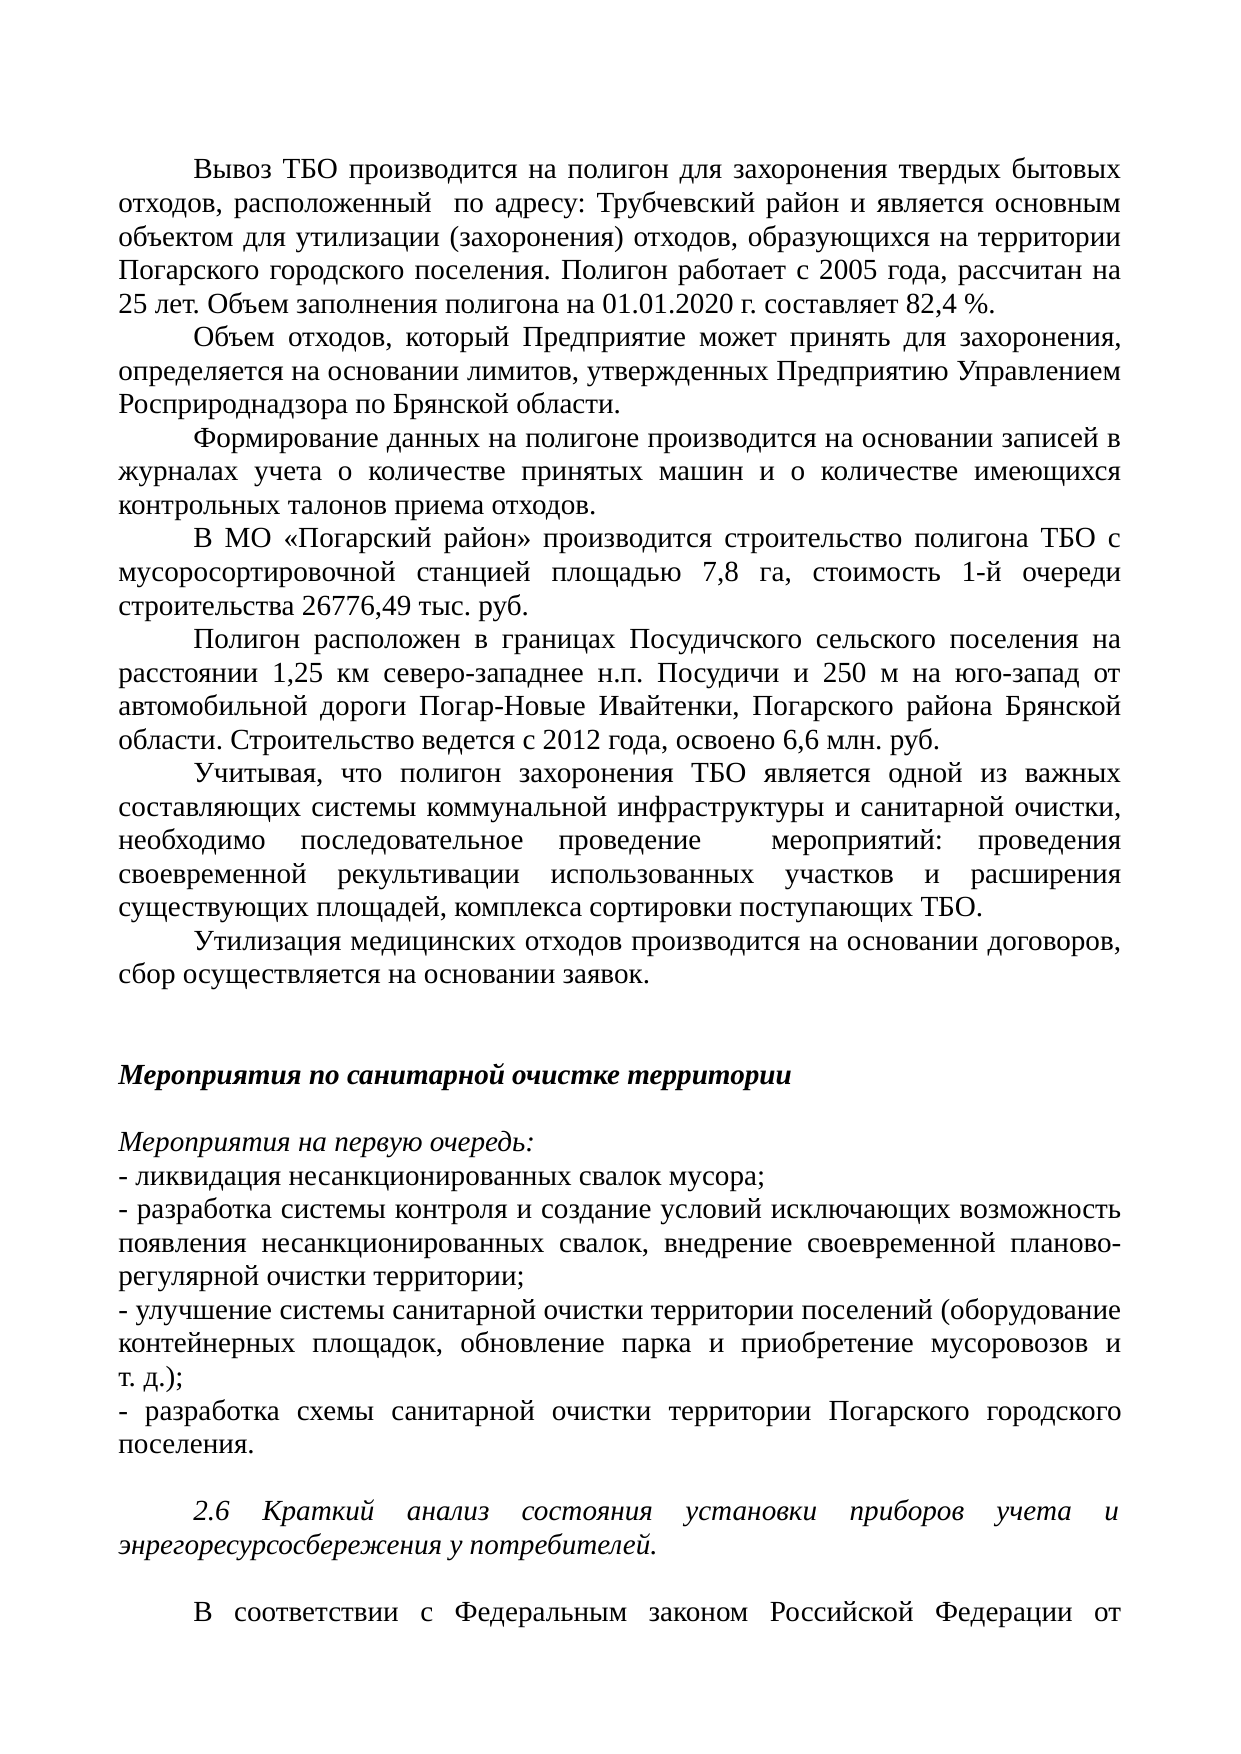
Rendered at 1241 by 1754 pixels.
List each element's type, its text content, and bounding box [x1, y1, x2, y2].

text - улучшение системы санитарной очистки территории поселений (оборудование контейнерных площадок, обновление парка и приобретение мусоровозов и т. д.); [118, 1292, 1122, 1393]
text Мероприятия на первую очередь: [118, 1124, 1122, 1158]
text 2.6 Краткий анализ состояния установки приборов учета и энрегоресурсосбережения у потребителей. [118, 1493, 1122, 1560]
text - ликвидация несанкционированных свалок мусора; [118, 1158, 1122, 1191]
text Учитывая, что полигон захоронения ТБО является одной из важных составляющих системы коммунальной инфраструктуры и санитарной очистки, необходимо последовательное проведение мероприятий: проведения своевременной рекультивации использованных участков и расширения существующих площадей, комплекса сортировки поступающих ТБО. [118, 755, 1122, 923]
text Мероприятия по санитарной очистке территории [118, 1057, 1122, 1091]
text Объем отходов, который Предприятие может принять для захоронения, определяется на основании лимитов, утвержденных Предприятию Управлением Росприроднадзора по Брянской области. [118, 319, 1122, 420]
text Утилизация медицинских отходов производится на основании договоров, сбор осуществляется на основании заявок. [118, 923, 1122, 990]
text Полигон расположен в границах Посудичского сельского поселения на расстоянии 1,25 км северо-западнее н.п. Посудичи и 250 м на юго-запад от автомобильной дороги Погар-Новые Ивайтенки, Погарского района Брянской области. Строительство ведется с 2012 года, освоено 6,6 млн. руб. [118, 621, 1122, 755]
text В МО «Погарский район» производится строительство полигона ТБО с мусоросортировочной станцией площадью 7,8 га, стоимость 1-й очереди строительства 26776,49 тыс. руб. [118, 521, 1122, 621]
text Вывоз ТБО производится на полигон для захоронения твердых бытовых отходов, расположенный по адресу: Трубчевский район и является основным объектом для утилизации (захоронения) отходов, образующихся на территории Погарского городского поселения. Полигон работает с 2005 года, рассчитан на 25 лет. Объем заполнения полигона на 01.01.2020 г. составляет 82,4 %. [118, 152, 1122, 319]
text - разработка системы контроля и создание условий исключающих возможность появления несанкционированных свалок, внедрение своевременной планово-регулярной очистки территории; [118, 1191, 1122, 1292]
text Формирование данных на полигоне производится на основании записей в журналах учета о количестве принятых машин и о количестве имеющихся контрольных талонов приема отходов. [118, 420, 1122, 521]
text В соответствии с Федеральным законом Российской Федерации от [118, 1594, 1122, 1627]
text - разработка схемы санитарной очистки территории Погарского городского поселения. [118, 1393, 1122, 1460]
